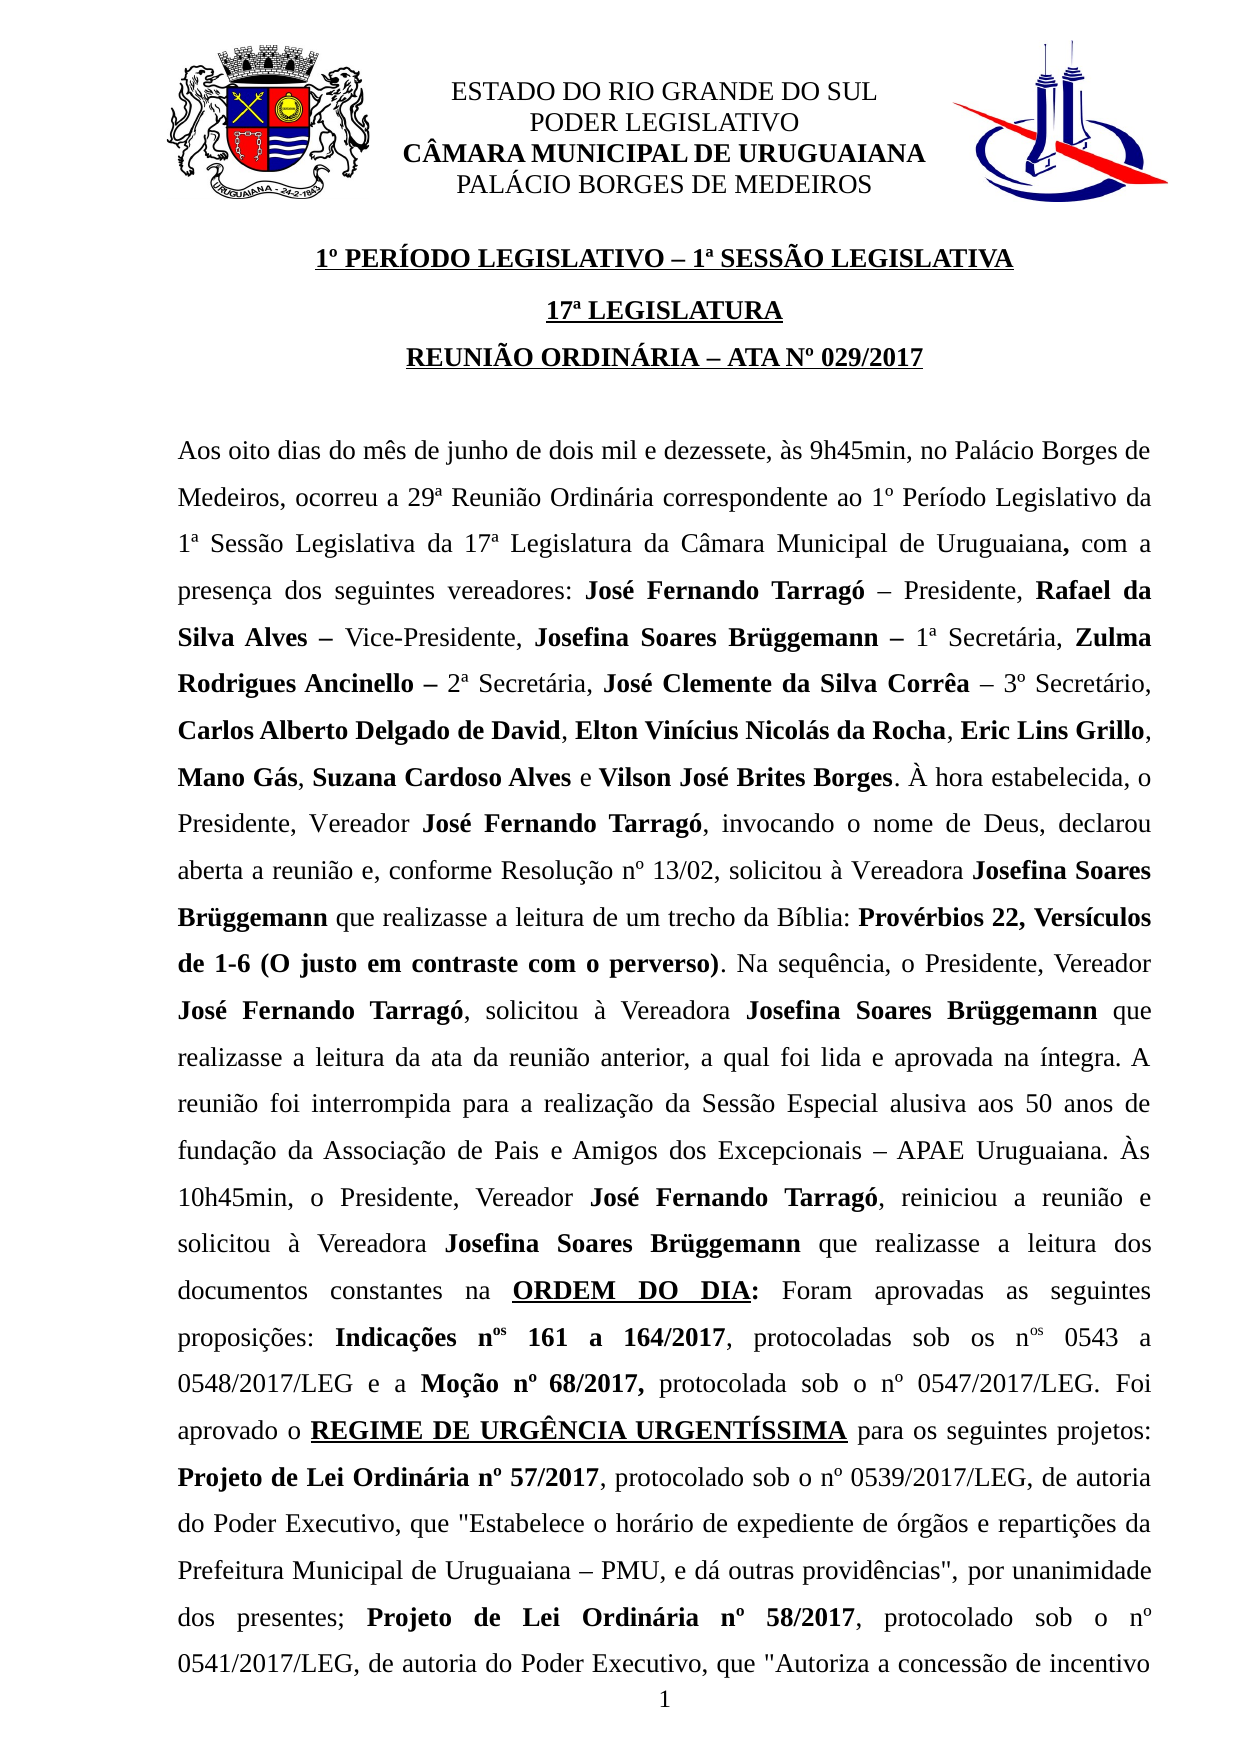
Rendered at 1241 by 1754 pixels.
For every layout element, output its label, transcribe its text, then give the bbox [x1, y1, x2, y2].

picture [166, 45, 370, 199]
subtitle REUNIÃO ORDINÁRIA – ATA Nº 029/2017 [177, 341, 1152, 372]
text 1º PERÍODO LEGISLATIVO – 1ª SESSÃO LEGISLATIVA [177, 242, 1152, 273]
text 17ª LEGISLATURA [177, 294, 1152, 325]
text Aos oito dias do mês de junho de dois mil e dezessete, às 9h45min, no Palácio Borges de Medeiros, ocorreu a 29ª Reunião Ordinária correspondente ao 1º Período Legislativo da 1ª Sessão Legislativa da 17ª Legislatura da Câmara Municipal de Uruguaiana, com a presença dos seguintes vereadores: José Fernando Tarragó – Presidente, Rafael da Silva Alves – Vice-Presidente, Josefina Soares Brüggemann – 1ª Secretária, Zulma Rodrigues Ancinello – 2ª Secretária, José Clemente da Silva Corrêa – 3º Secretário, Carlos Alberto Delgado de David, Elton Vinícius Nicolás da Rocha, Eric Lins Grillo, Mano Gás, Suzana Cardoso Alves e Vilson José Brites Borges. À hora estabelecida, o Presidente, Vereador José Fernando Tarragó, invocando o nome de Deus, declarou aberta a reunião e, conforme Resolução nº 13/02, solicitou à Vereadora Josefina Soares Brüggemann que realizasse a leitura de um trecho da Bíblia: Provérbios 22, Versículos de 1-6 (O justo em contraste com o perverso). Na sequência, o Presidente, Vereador José Fernando Tarragó, solicitou à Vereadora Josefina Soares Brüggemann que realizasse a leitura da ata da reunião anterior, a qual foi lida e aprovada na íntegra. A reunião foi interrompida para a realização da Sessão Especial alusiva aos 50 anos de fundação da Associação de Pais e Amigos dos Excepcionais – APAE Uruguaiana. Às 10h45min, o Presidente, Vereador José Fernando Tarragó, reiniciou a reunião e solicitou à Vereadora Josefina Soares Brüggemann que realizasse a leitura dos documentos constantes na ORDEM DO DIA: Foram aprovadas as seguintes proposições: Indicações nos 161 a 164/2017, protocoladas sob os nos 0543 a 0548/2017/LEG e a Moção nº 68/2017, protocolada sob o nº 0547/2017/LEG. Foi aprovado o REGIME DE URGÊNCIA URGENTÍSSIMA para os seguintes projetos: Projeto de Lei Ordinária nº 57/2017, protocolado sob o nº 0539/2017/LEG, de autoria do Poder Executivo, que "Estabelece o horário de expediente de órgãos e repartições da Prefeitura Municipal de Uruguaiana – PMU, e dá outras providências", por unanimidade dos presentes; Projeto de Lei Ordinária nº 58/2017, protocolado sob o nº 0541/2017/LEG, de autoria do Poder Executivo, que "Autoriza a concessão de incentivo [177, 434, 1152, 1679]
picture [952, 40, 1169, 202]
